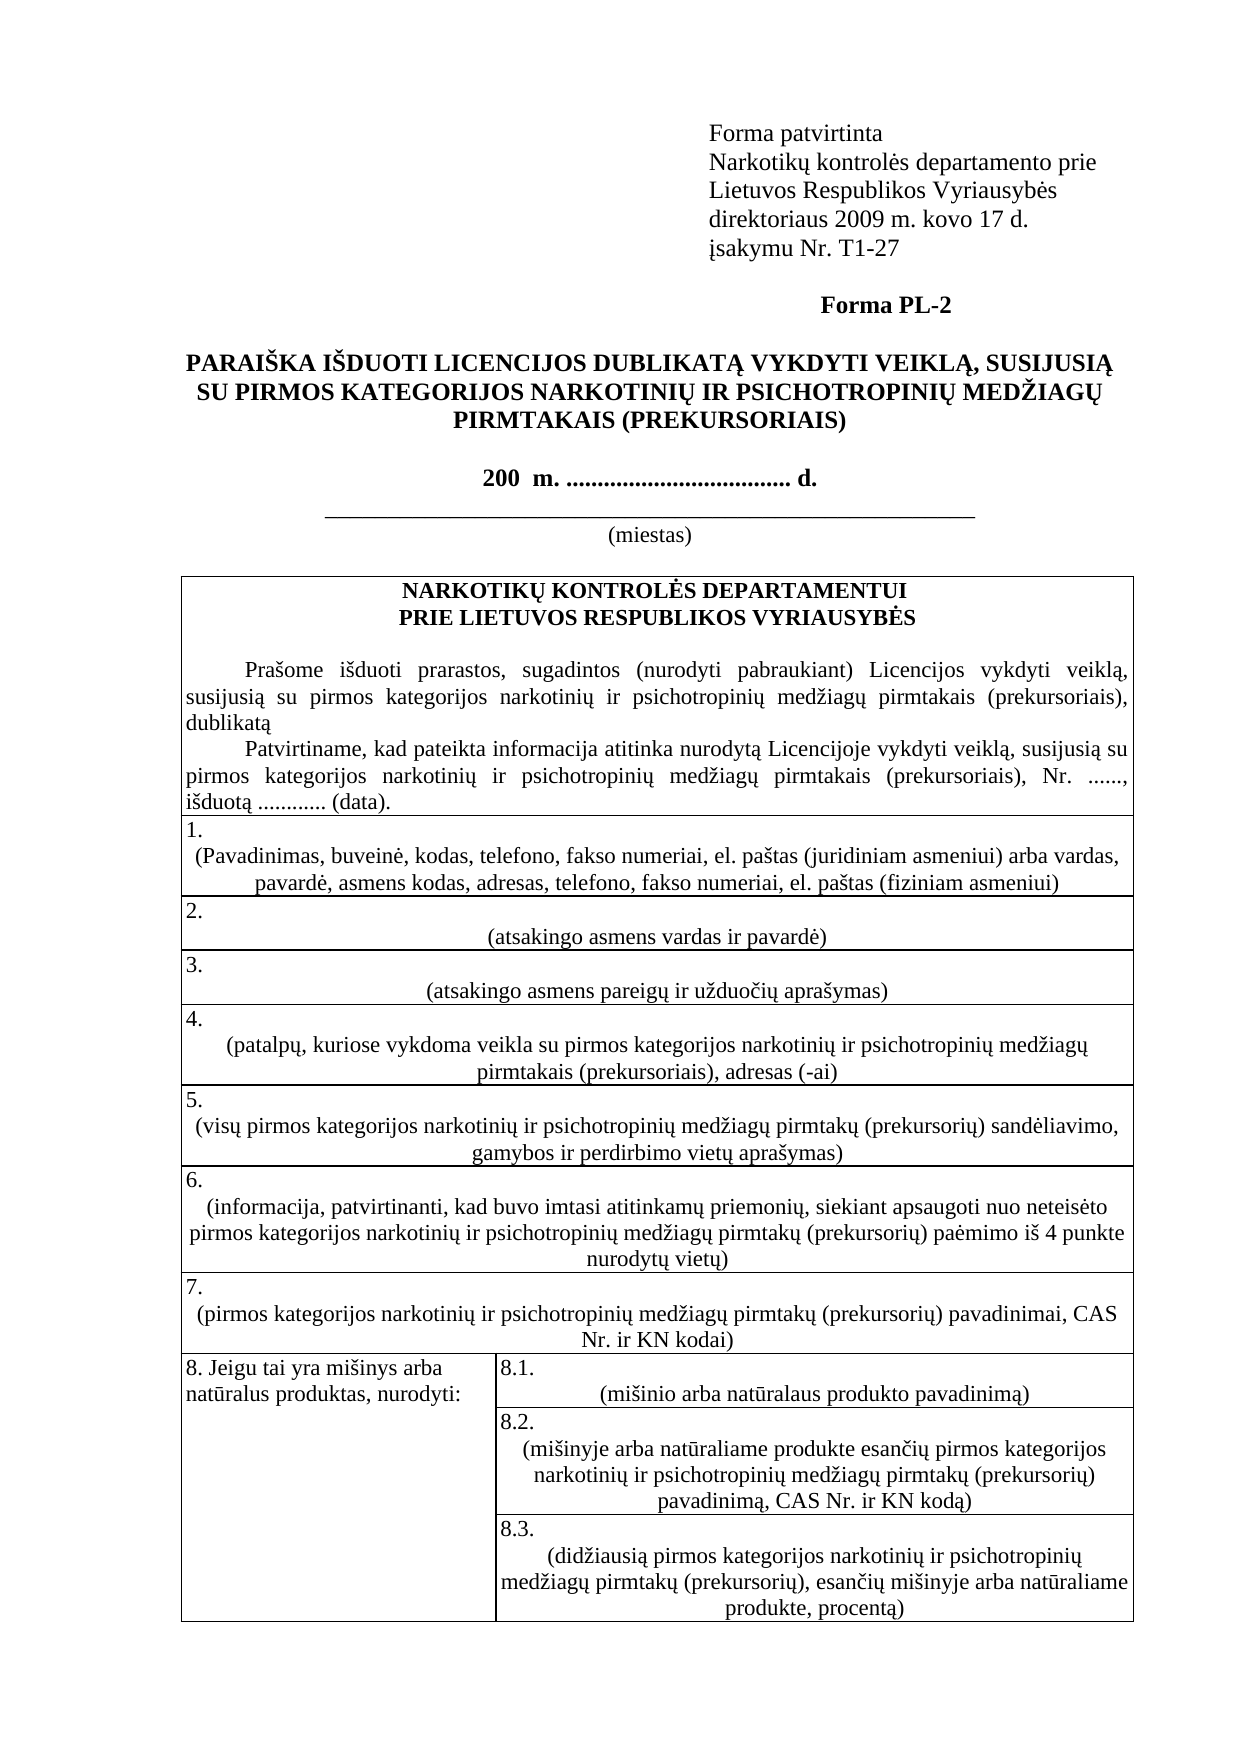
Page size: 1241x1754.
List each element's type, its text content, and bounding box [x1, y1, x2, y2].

table_cell 8.1. (mišinio arba natūralaus produkto pavadinimą) [497, 1354, 1133, 1407]
table_cell 3. (atsakingo asmens pareigų ir užduočių aprašymas) [182, 951, 1133, 1004]
text direktoriaus 2009 m. kovo 17 d. [177, 204, 1122, 233]
table_cell 4. (patalpų, kuriose vykdoma veikla su pirmos kategorijos narkotinių ir psichotropinių medžiagų pirmtakais (prekursoriais), adresas (-ai) [182, 1005, 1133, 1084]
text PARAIŠKA IŠDUOTI LICENCIJOS DUBLIKATĄ VYKDYTI VEIKLĄ, SUSIJUSIĄ SU PIRMOS KATEGORIJOS NARKOTINIŲ IR PSICHOTROPINIŲ MEDŽIAGŲ PIRMTAKAIS (PREKURSORIAIS) [177, 348, 1122, 434]
table_cell 5. (visų pirmos kategorijos narkotinių ir psichotropinių medžiagų pirmtakų (prekursorių) sandėliavimo, gamybos ir perdirbimo vietų aprašymas) [182, 1086, 1133, 1165]
table_cell 6. (informacija, patvirtinanti, kad buvo imtasi atitinkamų priemonių, siekiant apsaugoti nuo neteisėto pirmos kategorijos narkotinių ir psichotropinių medžiagų pirmtakų (prekursorių) paėmimo iš 4 punkte nurodytų vietų) [182, 1167, 1133, 1272]
text 200 m. .................................... d. [177, 463, 1122, 492]
table_cell 2. (atsakingo asmens vardas ir pavardė) [182, 897, 1133, 949]
text Lietuvos Respublikos Vyriausybės [177, 176, 1122, 204]
table_cell 7. (pirmos kategorijos narkotinių ir psichotropinių medžiagų pirmtakų (prekursorių) pavadinimai, CAS Nr. ir KN kodai) [182, 1273, 1133, 1352]
table_header NARKOTIKŲ KONTROLĖS DEPARTAMENTUI PRIE LIETUVOS RESPUBLIKOS VYRIAUSYBĖS [182, 577, 1133, 630]
table_cell 8.3. (didžiausią pirmos kategorijos narkotinių ir psichotropinių medžiagų pirmtakų (prekursorių), esančių mišinyje arba natūraliame produkte, procentą) [497, 1515, 1133, 1621]
table_cell 8. Jeigu tai yra mišinys arba natūralus produktas, nurodyti: [182, 1354, 495, 1621]
table_cell Prašome išduoti prarastos, sugadintos (nurodyti pabraukiant) Licencijos vykdyti veiklą, susijusią su pirmos kategorijos narkotinių ir psichotropinių medžiagų pirmtakais (prekursoriais), dublikatą Patvirtiname, kad pateikta informacija atitinka nurodytą Licencijoje vykdyti veiklą, susijusią su pirmos kategorijos narkotinių ir psichotropinių medžiagų pirmtakais (prekursoriais), Nr. ......, išduotą ............ (data). [182, 630, 1133, 814]
text Narkotikų kontrolės departamento prie [177, 147, 1122, 176]
table_cell 1. (Pavadinimas, buveinė, kodas, telefono, fakso numeriai, el. paštas (juridiniam asmeniui) arba vardas, pavardė, asmens kodas, adresas, telefono, fakso numeriai, el. paštas (fiziniam asmeniui) [182, 816, 1133, 895]
text Forma PL-2 [649, 291, 1122, 319]
text ____________________________________________________ [177, 492, 1122, 521]
text (miestas) [177, 521, 1122, 547]
table_cell 8.2. (mišinyje arba natūraliame produkte esančių pirmos kategorijos narkotinių ir psichotropinių medžiagų pirmtakų (prekursorių) pavadinimą, CAS Nr. ir KN kodą) [497, 1408, 1133, 1514]
text Forma patvirtinta [177, 118, 1122, 147]
text įsakymu Nr. T1-27 [177, 233, 1122, 262]
